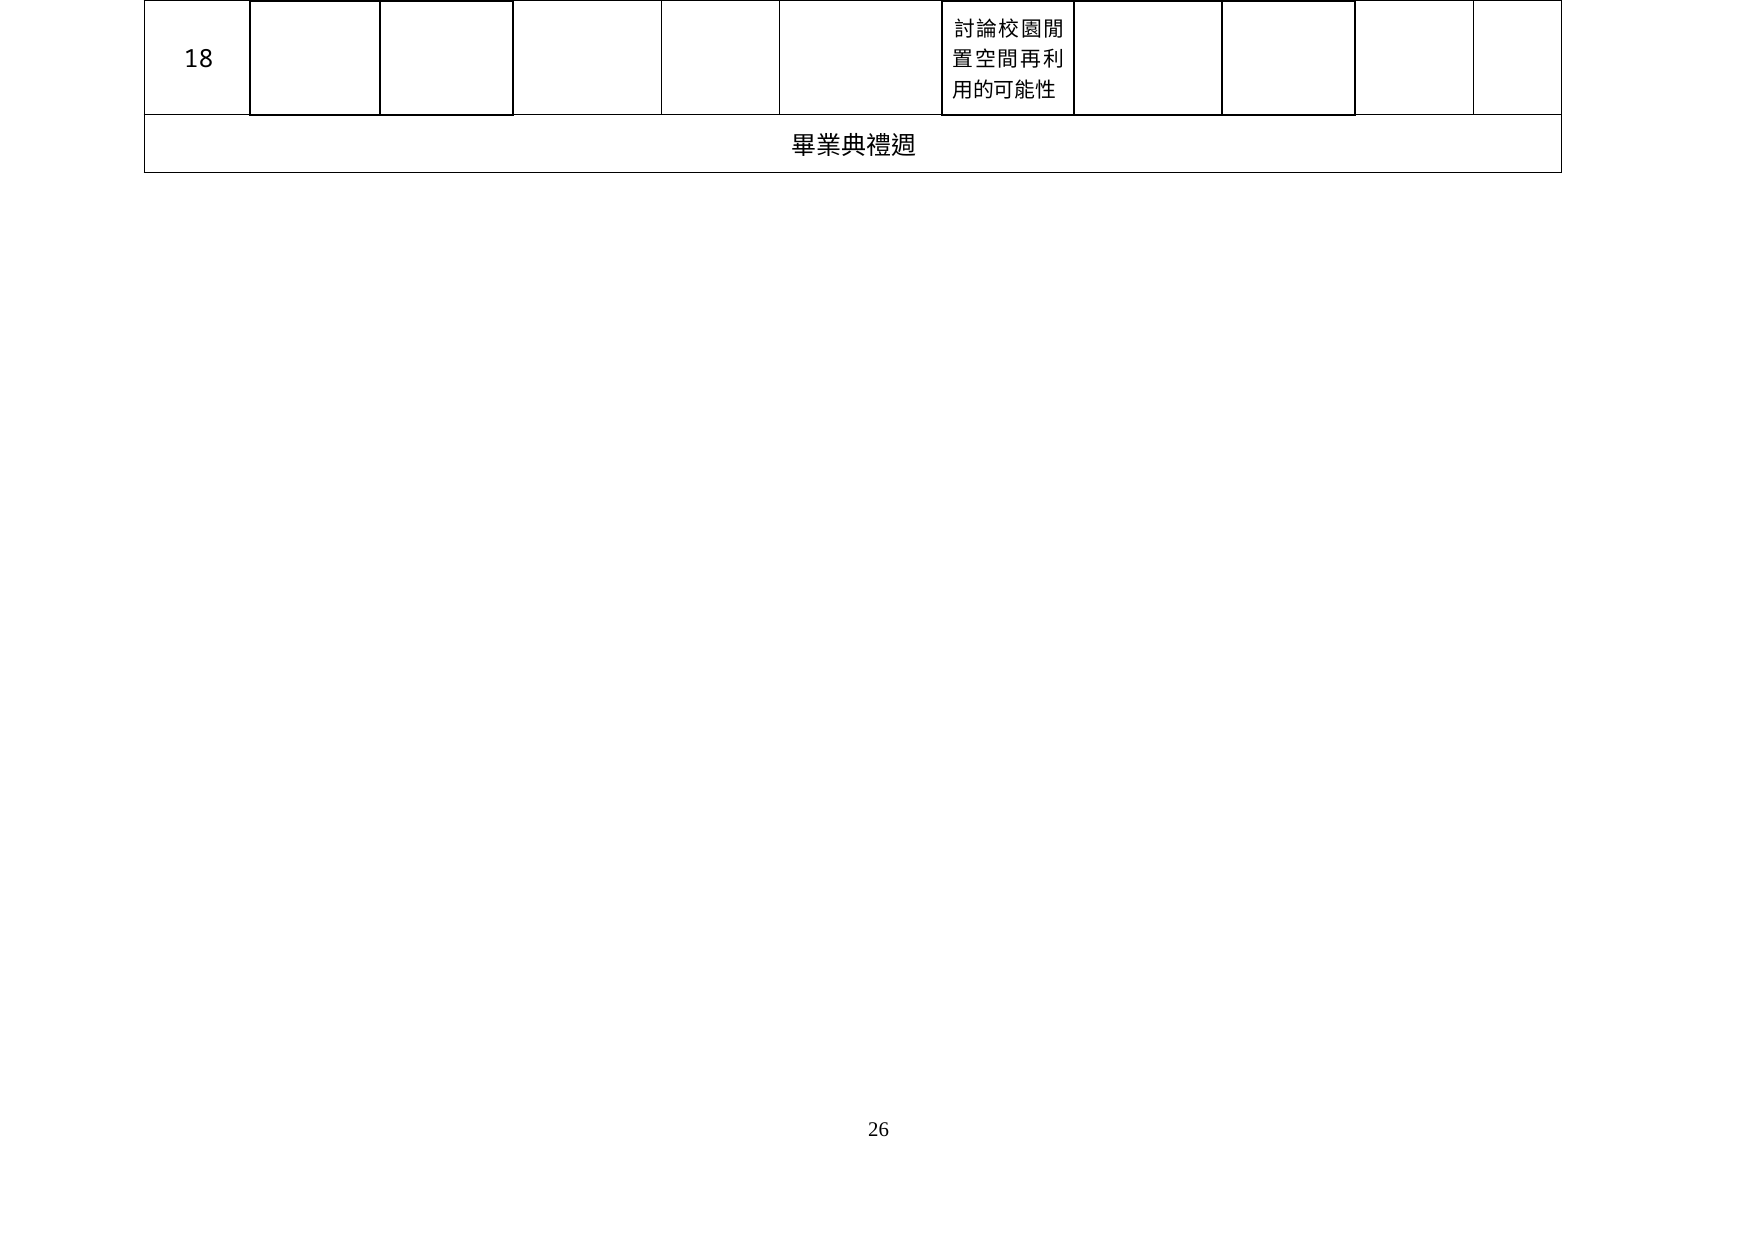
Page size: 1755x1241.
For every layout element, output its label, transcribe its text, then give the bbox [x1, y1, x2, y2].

table_cell [662, 1, 779, 113]
table_cell [780, 1, 941, 113]
table_cell 討論校園閒置空間再利用的可能性 [943, 2, 1073, 113]
table_cell [1223, 2, 1354, 113]
table_cell 畢業典禮週 [145, 115, 1561, 172]
table_cell [381, 2, 512, 113]
table_cell [251, 2, 379, 113]
table_cell [1075, 2, 1221, 113]
table_cell [1356, 1, 1473, 113]
table_cell 18 [145, 1, 249, 113]
table_cell [1474, 1, 1561, 113]
table_cell [514, 1, 661, 113]
